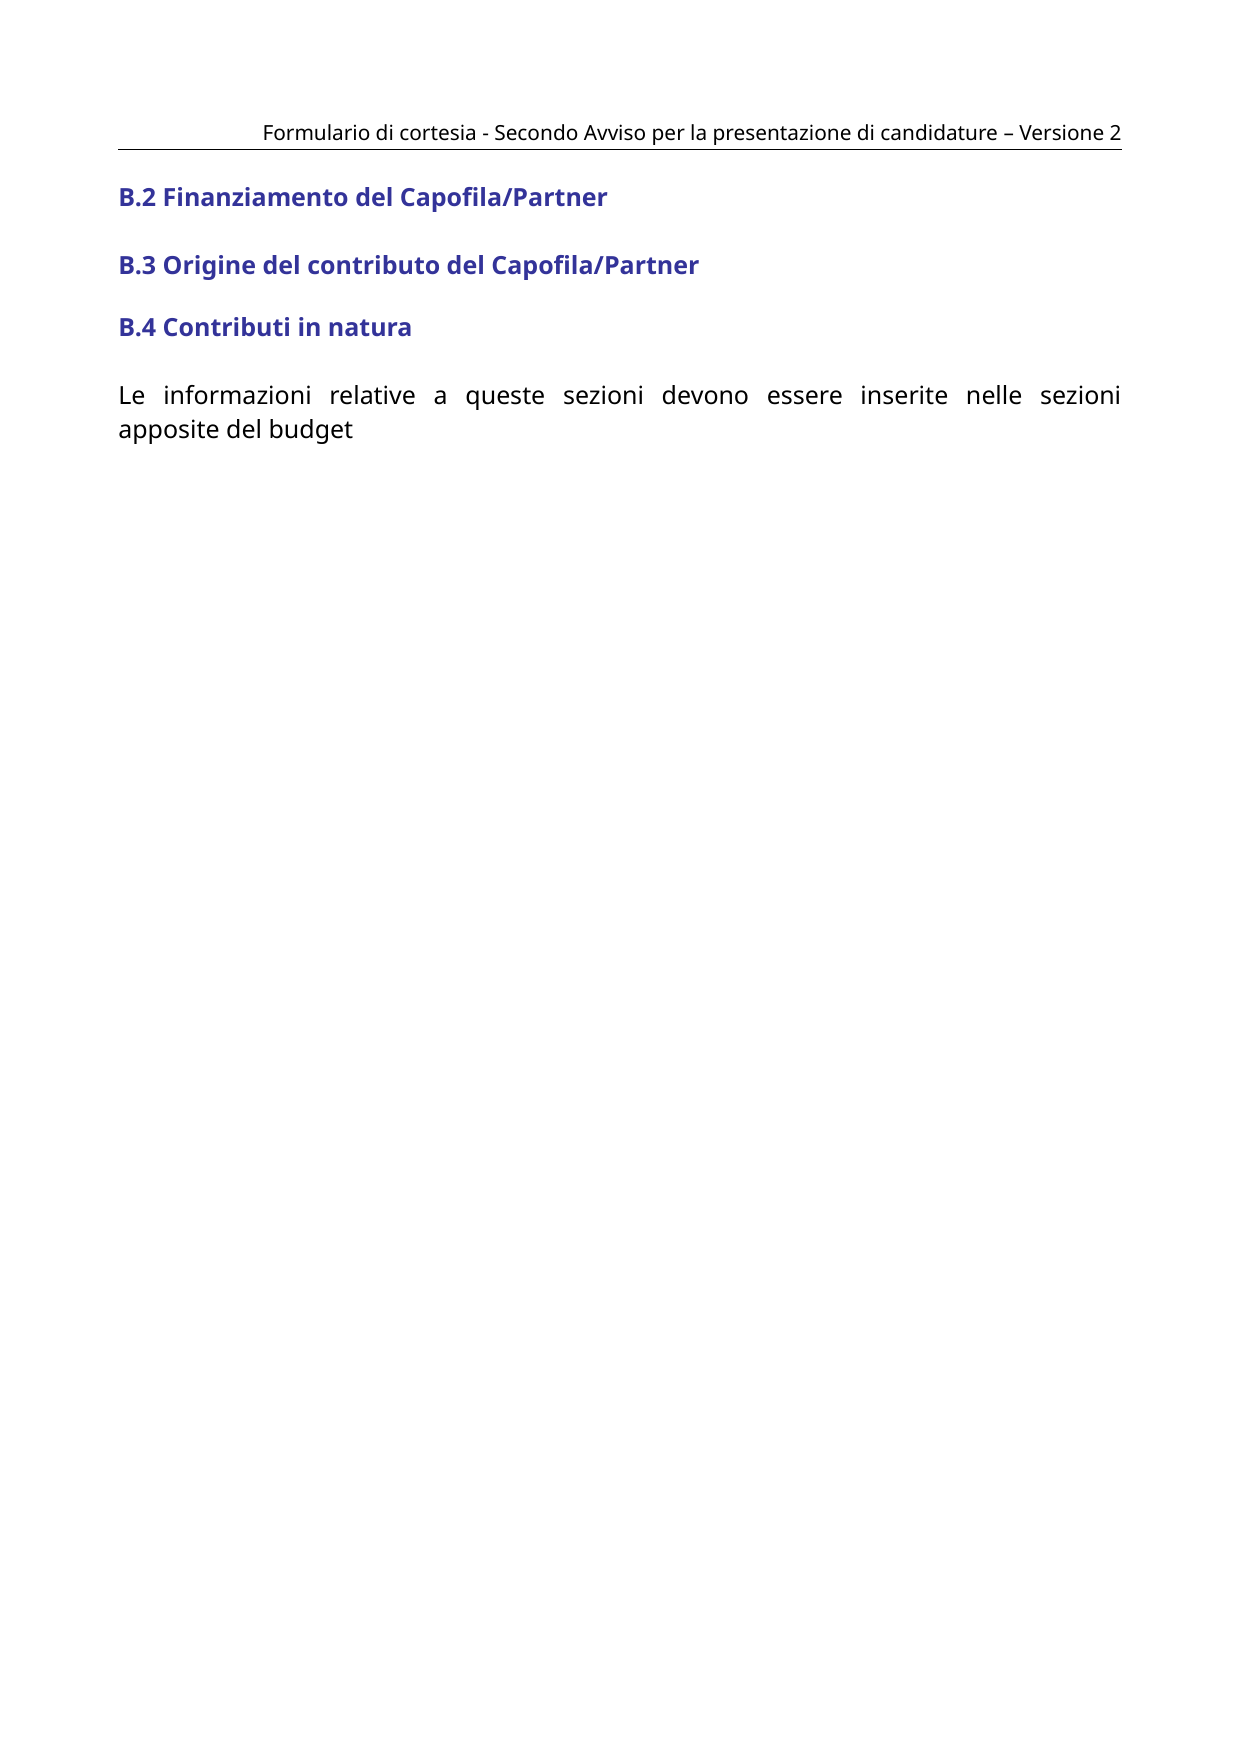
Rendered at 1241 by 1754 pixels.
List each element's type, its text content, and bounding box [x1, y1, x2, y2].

text B.4 Contributi in natura [118, 310, 1122, 344]
text B.3 Origine del contributo del Capofila/Partner [118, 247, 1122, 281]
text Le informazioni relative a queste sezioni devono essere inserite nelle sezioni apposite del budget [118, 378, 1122, 446]
text B.2 Finanziamento del Capofila/Partner [118, 179, 1122, 213]
